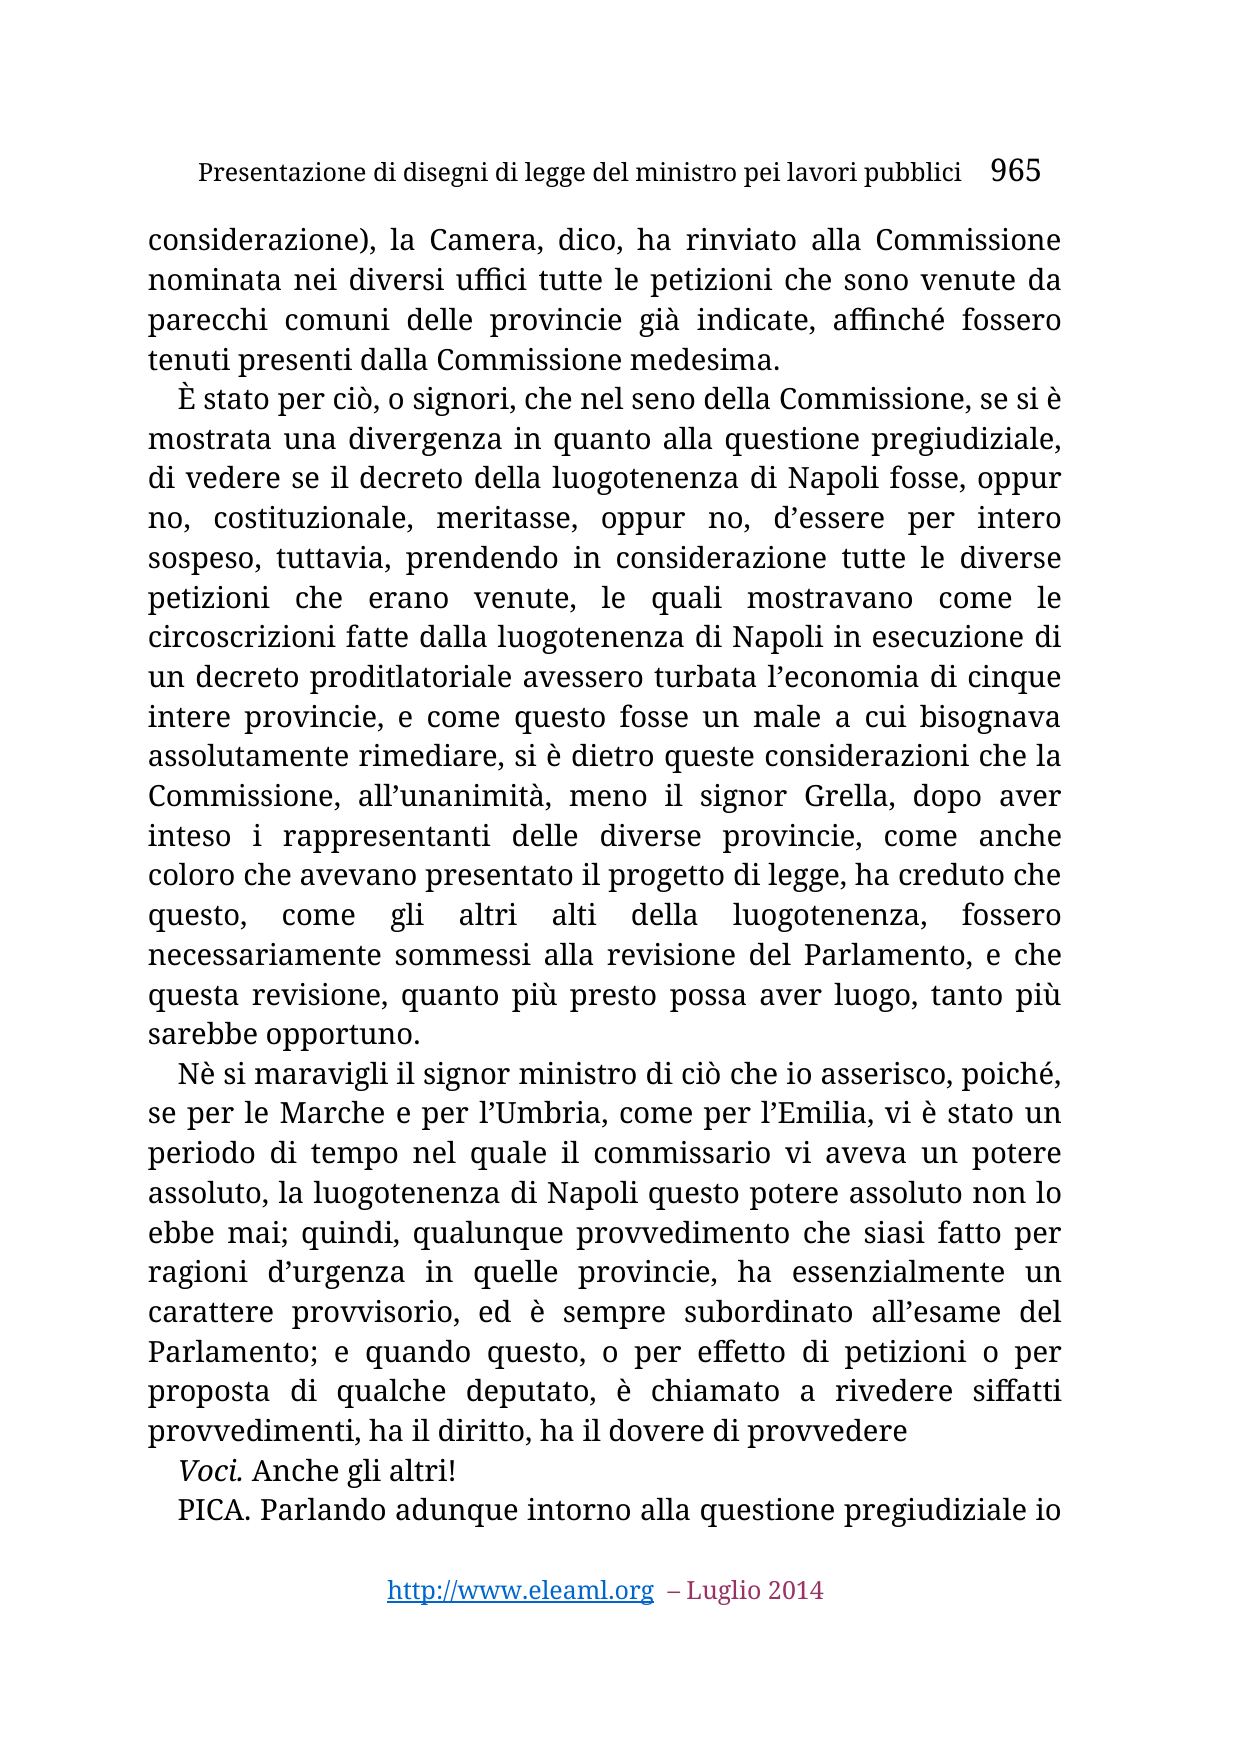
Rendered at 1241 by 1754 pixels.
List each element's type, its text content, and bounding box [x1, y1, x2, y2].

text Voci. Anche gli altri! [148, 1450, 1063, 1490]
text PICA. Parlando adunque intorno alla questione pregiudiziale io [148, 1490, 1063, 1529]
text È stato per ciò, o signori, che nel seno della Commissione, se si è mostrata una divergenza in quanto alla questione pregiudiziale, di vedere se il decreto della luogotenenza di Napoli fosse, oppur no, costituzionale, meritasse, oppur no, d’essere per intero sospeso, tuttavia, prendendo in considerazione tutte le diverse petizioni che erano venute, le quali mostravano come le circoscrizioni fatte dalla luogotenenza di Napoli in esecuzione di un decreto proditlatoriale avessero turbata l’economia di cinque intere provincie, e come questo fosse un male a cui bisognava assolutamente rimediare, si è dietro queste considerazioni che la Commissione, all’unanimità, meno il signor Grella, dopo aver inteso i rappresentanti delle diverse provincie, come anche coloro che avevano presentato il progetto di legge, ha creduto che questo, come gli altri alti della luogotenenza, fossero necessariamente sommessi alla revisione del Parlamento, e che questa revisione, quanto più presto possa aver luogo, tanto più sarebbe opportuno. [148, 378, 1063, 1053]
text considerazione), la Camera, dico, ha rinviato alla Commissione nominata nei diversi uffici tutte le petizioni che sono venute da parecchi comuni delle provincie già indicate, affinché fossero tenuti presenti dalla Commissione medesima. [148, 220, 1063, 378]
text Nè si maravigli il signor ministro di ciò che io asserisco, poiché, se per le Marche e per l’Umbria, come per l’Emilia, vi è stato un periodo di tempo nel quale il commissario vi aveva un potere assoluto, la luogotenenza di Napoli questo potere assoluto non lo ebbe mai; quindi, qualunque provvedimento che siasi fatto per ragioni d’urgenza in quelle provincie, ha essenzialmente un carattere provvisorio, ed è sempre subordinato all’esame del Parlamento; e quando questo, o per effetto di petizioni o per proposta di qualche deputato, è chiamato a rivedere siffatti provvedimenti, ha il diritto, ha il dovere di provvedere [148, 1053, 1063, 1450]
